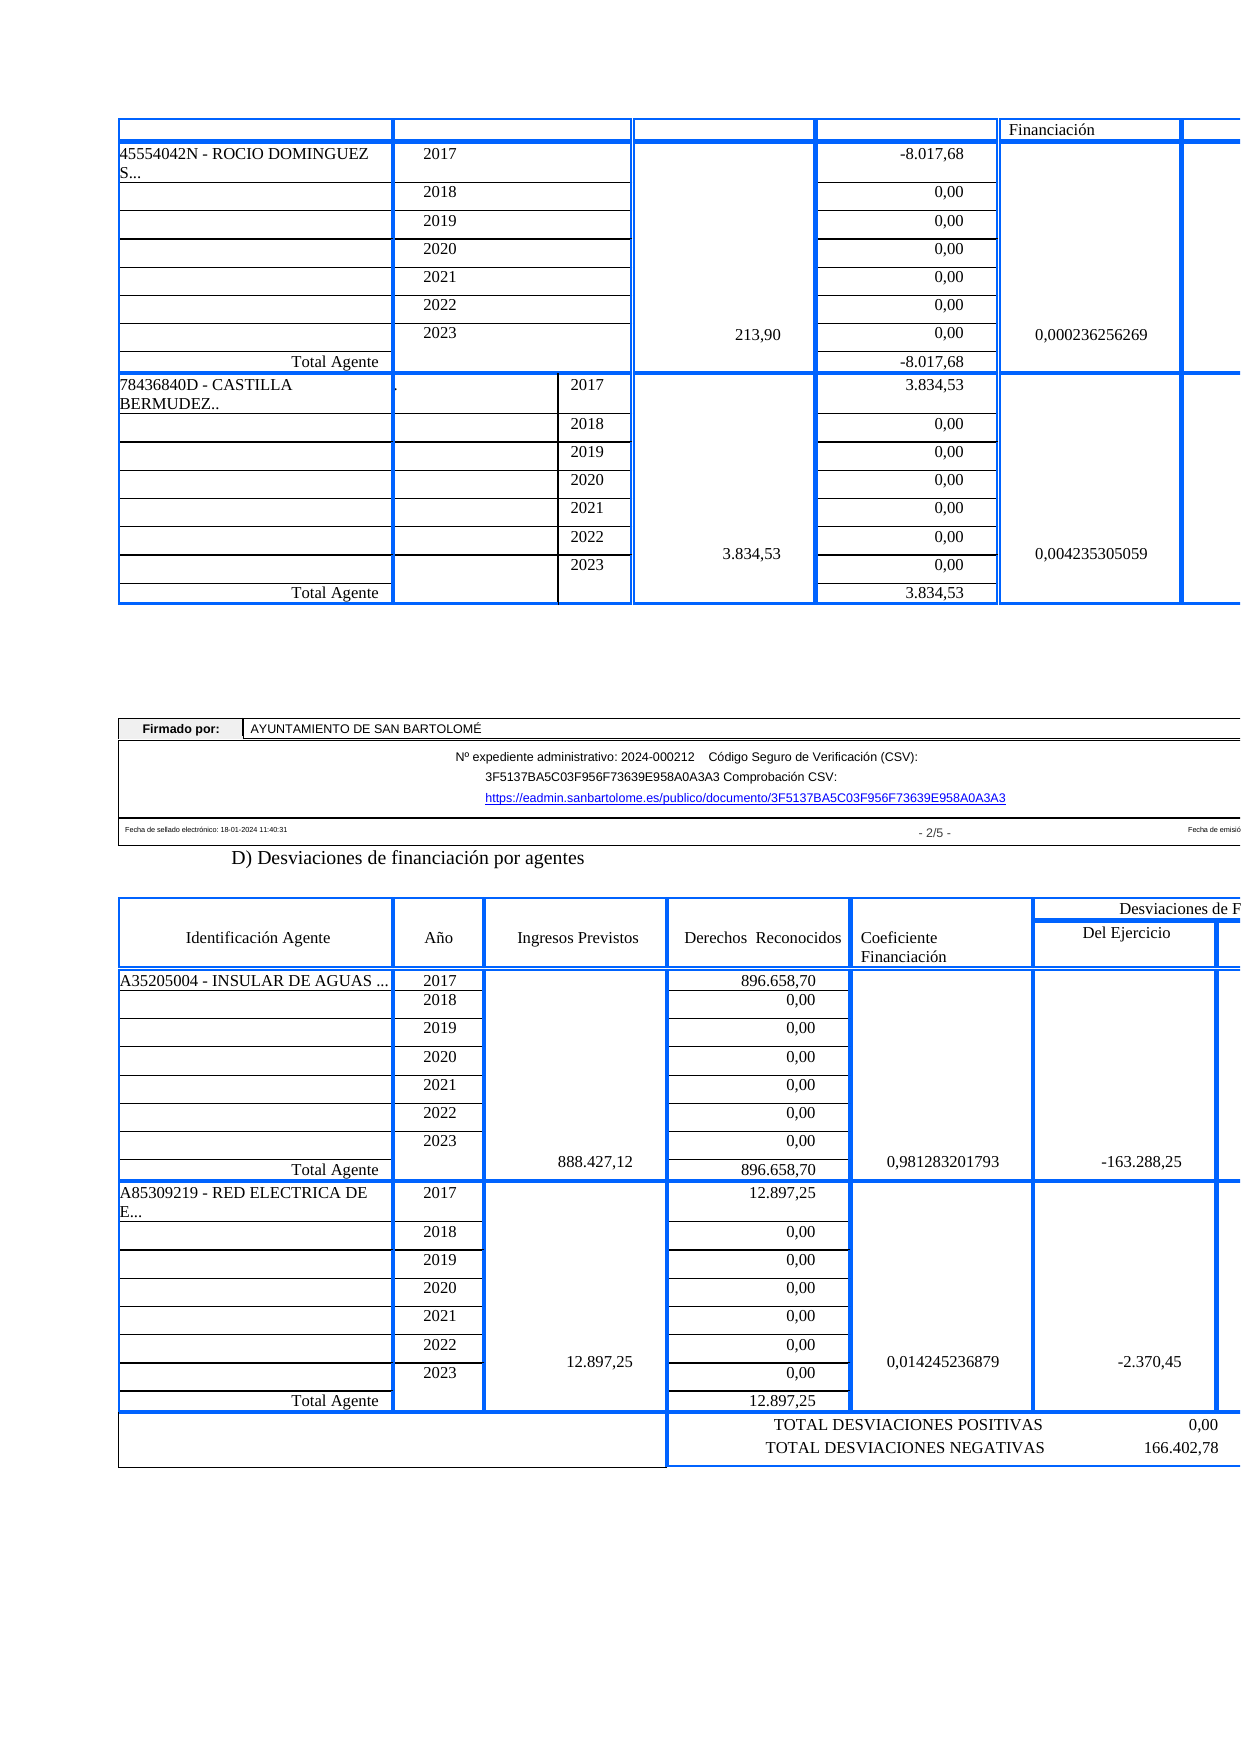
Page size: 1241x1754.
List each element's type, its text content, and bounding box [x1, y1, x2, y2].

table_cell [120, 1251, 391, 1278]
table_cell 2018 [395, 1222, 482, 1249]
table_cell 2022 [395, 1335, 482, 1362]
table_cell 2019 [559, 443, 630, 470]
table_cell [120, 1279, 391, 1306]
table_header Año [395, 899, 482, 966]
table_cell 658.543,90 [1219, 971, 1240, 1179]
table_cell 0,00 [669, 1335, 848, 1362]
table_cell Total Agente [120, 352, 391, 371]
table_header Firmado por: [119, 719, 242, 736]
table_cell [120, 527, 391, 554]
table_cell 0,00 [669, 1019, 848, 1046]
table_cell 2019 [395, 1251, 482, 1278]
table_cell Total Agente [120, 1160, 391, 1179]
table_cell 0,00 [669, 1307, 848, 1334]
table_header [818, 120, 996, 139]
table_cell 0,00 [669, 1132, 848, 1159]
table_cell 2022 [395, 296, 630, 323]
table_header [395, 120, 630, 139]
table_cell [120, 1132, 391, 1159]
table_cell 0,00 [669, 1104, 848, 1131]
table_cell 0,00 [669, 1279, 848, 1306]
table_cell 0,00 [818, 499, 996, 526]
table_cell [120, 1104, 391, 1131]
table_cell 0,00 [669, 991, 848, 1018]
table_cell [120, 991, 391, 1018]
table_cell 896.658,70 [669, 971, 848, 990]
table_cell 2023 [395, 324, 630, 371]
table_cell 2023 [559, 556, 630, 602]
table_cell 2021 [395, 1076, 482, 1103]
table_cell [395, 527, 557, 554]
table_cell A35205004 - INSULAR DE AGUAS ... [120, 971, 391, 990]
table_cell 888.427,12 [486, 971, 665, 1179]
table_cell . [395, 375, 557, 413]
table_cell 896.658,70 [669, 1160, 848, 1179]
table_cell 0,00 [818, 240, 996, 267]
table_cell [120, 324, 391, 351]
table_cell 0,00 [669, 1076, 848, 1103]
table_cell 2023 [395, 1132, 482, 1179]
table_cell 0,00 [818, 556, 996, 583]
table_cell 0,000236256269 [1001, 144, 1179, 371]
table_cell 2020 [559, 471, 630, 498]
table_cell -2.370,45 [1035, 1183, 1214, 1410]
table_cell 2017 [395, 971, 482, 990]
table_cell [120, 443, 391, 470]
table_header Coeficiente Financiación [853, 899, 1031, 966]
table_header Financiación [1001, 120, 1179, 139]
table_cell [120, 414, 391, 441]
table_cell 2020 [395, 240, 630, 267]
table_cell TOTAL DESVIACIONES POSITIVAS 0,00 670.791,26 TOTAL DESVIACIONES NEGATIVAS 166.402,78 8.075,01 [669, 1414, 1240, 1465]
table_cell [120, 211, 391, 238]
table_cell [395, 443, 557, 470]
table_cell [120, 1335, 391, 1362]
table_header [635, 120, 813, 139]
table_cell Nº expediente administrativo: 2024-000212 Código Seguro de Verificación (CSV): 3F5137BA5C03F956F73639E958A0A3A3 Comprobación CSV: https://eadmin.sanbartolome.es/publico/documento/3F5137BA5C03F956F73639E958A0A3A3 [119, 741, 1240, 817]
table_cell [120, 1364, 391, 1390]
table_cell 0,00 [669, 1251, 848, 1278]
table_cell 12.897,25 [669, 1392, 848, 1410]
table_cell 0,014245236879 [853, 1183, 1031, 1410]
table_cell [120, 1307, 391, 1334]
table_cell 2017 [559, 375, 630, 413]
table_cell [395, 471, 557, 498]
table_cell 0,00 [669, 1222, 848, 1249]
table_cell 2017 [395, 1183, 482, 1221]
table_cell 2020 [395, 1047, 482, 1075]
table_cell 3.834,53 [818, 584, 996, 602]
table_cell 2018 [395, 991, 482, 1018]
table_header Desviaciones de Financiación [1035, 899, 1240, 918]
table_cell 45554042N - ROCIO DOMINGUEZ S... [120, 144, 391, 182]
table_cell [119, 1414, 665, 1467]
table_cell 0,00 [818, 471, 996, 498]
table_cell -39,31 [1184, 144, 1240, 371]
table_cell 12.897,25 [486, 1183, 665, 1410]
table_cell [120, 1019, 391, 1046]
table_cell 0,00 [669, 1047, 848, 1075]
table_cell 2021 [559, 499, 630, 526]
table_cell 3.834,53 [818, 375, 996, 413]
table_cell Acumuladas [1219, 923, 1240, 966]
text D) Desviaciones de financiación por agentes [231, 846, 1122, 869]
table_header Identificación Agente [120, 899, 391, 966]
table_header Derechos Reconocidos [669, 899, 848, 966]
table_cell [120, 1076, 391, 1103]
table_cell 2017 [395, 144, 630, 182]
table_cell -704,77 [1184, 375, 1240, 602]
table_cell 0,00 [818, 296, 996, 323]
table_cell [395, 556, 557, 602]
table_cell 2018 [395, 183, 630, 210]
table_cell 2023 [395, 1364, 482, 1410]
table_cell 0,00 [818, 324, 996, 351]
table_cell Del Ejercicio [1184, 120, 1240, 139]
table_cell [395, 499, 557, 526]
table_cell 0,00 [818, 268, 996, 295]
table_cell 2019 [395, 1019, 482, 1046]
table_cell [395, 414, 557, 441]
table_cell -8.017,68 [818, 144, 996, 182]
table_cell 0,981283201793 [853, 971, 1031, 1179]
table_cell [120, 499, 391, 526]
table_cell Del Ejercicio [1035, 923, 1214, 966]
table_cell 0,00 [818, 211, 996, 238]
table_cell 213,90 [635, 144, 813, 371]
table_cell [120, 471, 391, 498]
table_cell 78436840D - CASTILLA BERMUDEZ.. [120, 375, 391, 413]
table_cell 2021 [395, 1307, 482, 1334]
table_cell [120, 556, 391, 583]
table_cell -163.288,25 [1035, 971, 1214, 1179]
table_header AYUNTAMIENTO DE SAN BARTOLOMÉ [244, 719, 1240, 738]
table_cell 2022 [395, 1104, 482, 1131]
table_cell 0,00 [818, 183, 996, 210]
table_cell 2021 [395, 268, 630, 295]
table_cell A85309219 - RED ELECTRICA DE E... [120, 1183, 391, 1221]
table_cell 2022 [559, 527, 630, 554]
table_cell [120, 268, 391, 295]
table_cell 2018 [559, 414, 630, 441]
table_cell 0,00 [818, 414, 996, 441]
table_cell [120, 1222, 391, 1249]
table_cell 0,004235305059 [1001, 375, 1179, 602]
table_cell 0,00 [818, 527, 996, 554]
table_header Ingresos Previstos [486, 899, 665, 966]
table_cell 2019 [395, 211, 630, 238]
table_cell -8.017,68 [818, 352, 996, 371]
table_cell Total Agente [120, 584, 391, 602]
table_header [120, 120, 391, 139]
table_cell 0,00 [818, 443, 996, 470]
table_cell [120, 1047, 391, 1075]
table_cell 0,00 [669, 1364, 848, 1390]
table_cell 12.897,25 [669, 1183, 848, 1221]
table_cell Total Agente [120, 1392, 391, 1410]
table_cell [120, 296, 391, 323]
table_cell Fecha de sellado electrónico: 18-01-2024 11:40:31 - 2/5 - Fecha de emisión de esta copia: 18-01-2024 11:40:33 [119, 819, 1240, 845]
table_cell [120, 240, 391, 267]
table_cell 2020 [395, 1279, 482, 1306]
table_cell [120, 183, 391, 210]
table_cell 9.440,55 [1219, 1183, 1240, 1410]
table_cell 3.834,53 [635, 375, 813, 602]
